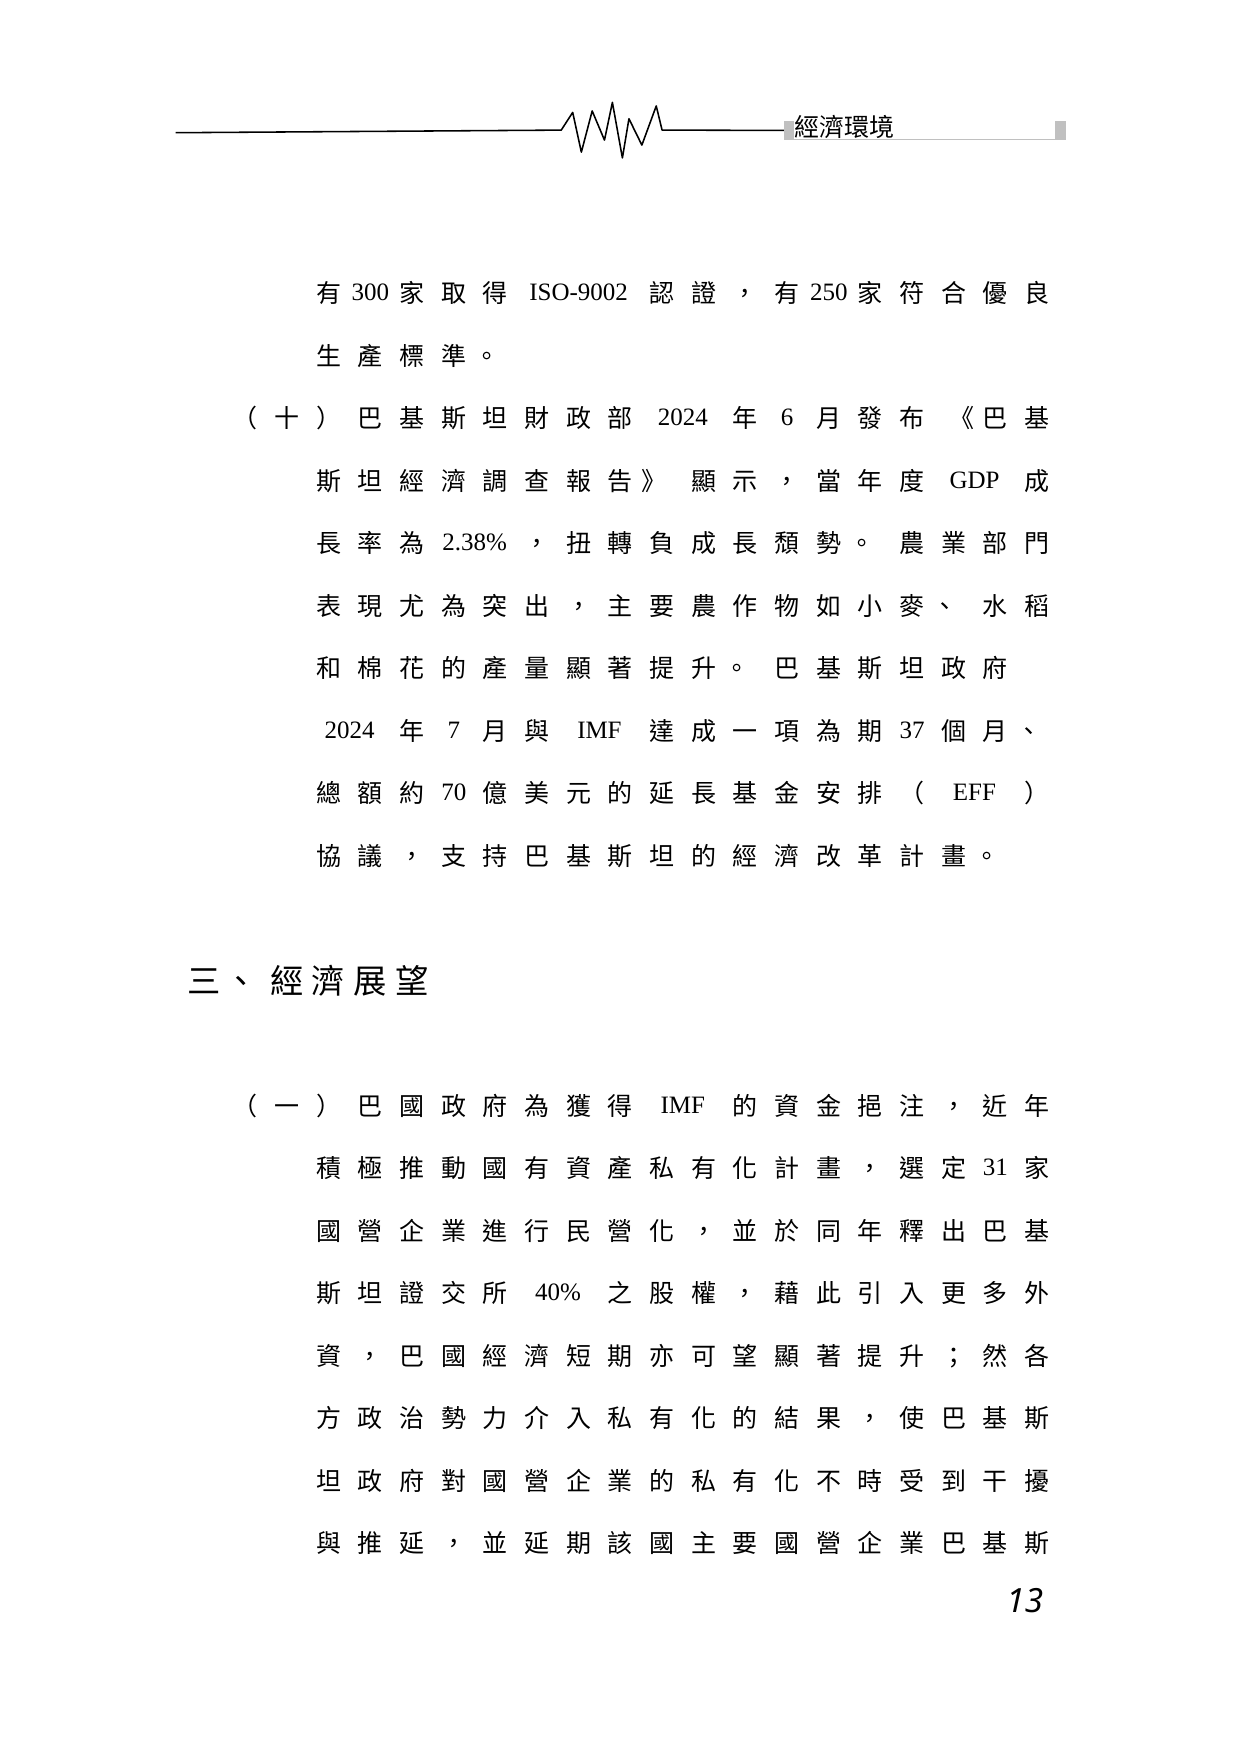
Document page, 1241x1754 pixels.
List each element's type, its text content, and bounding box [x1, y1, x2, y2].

text 有300家取得ISO-9002認證，有250家符合優良生產標準。 [207, 250, 1058, 375]
text （十）巴基斯坦財政部2024年6月發布《巴基斯坦經濟調查報告》顯示，當年度GDP成長率為2.38%，扭轉負成長頹勢。​農業部門表現尤為突出，主要農作物如小麥、水稻和棉花的產量顯著提升。巴基斯坦政府​2024年7月與IMF達成一項為期37個月、總額約70億美元的延長基金安排（EFF）協議，支持巴基斯坦的經濟改革計畫。 [207, 375, 1058, 875]
text （一）巴國政府為獲得IMF的資金挹注，近年積極推動國有資產私有化計畫，選定31家國營企業進行民營化，並於同年釋出巴基斯坦證交所40%之股權，藉此引入更多外資，巴國經濟短期亦可望顯著提升；然各方政治勢力介入私有化的結果，使巴基斯坦政府對國營企業的私有化不時受到干擾與推延，並延期該國主要國營企業巴基斯 [207, 1063, 1058, 1563]
text 三、經濟展望 [183, 938, 1058, 1000]
